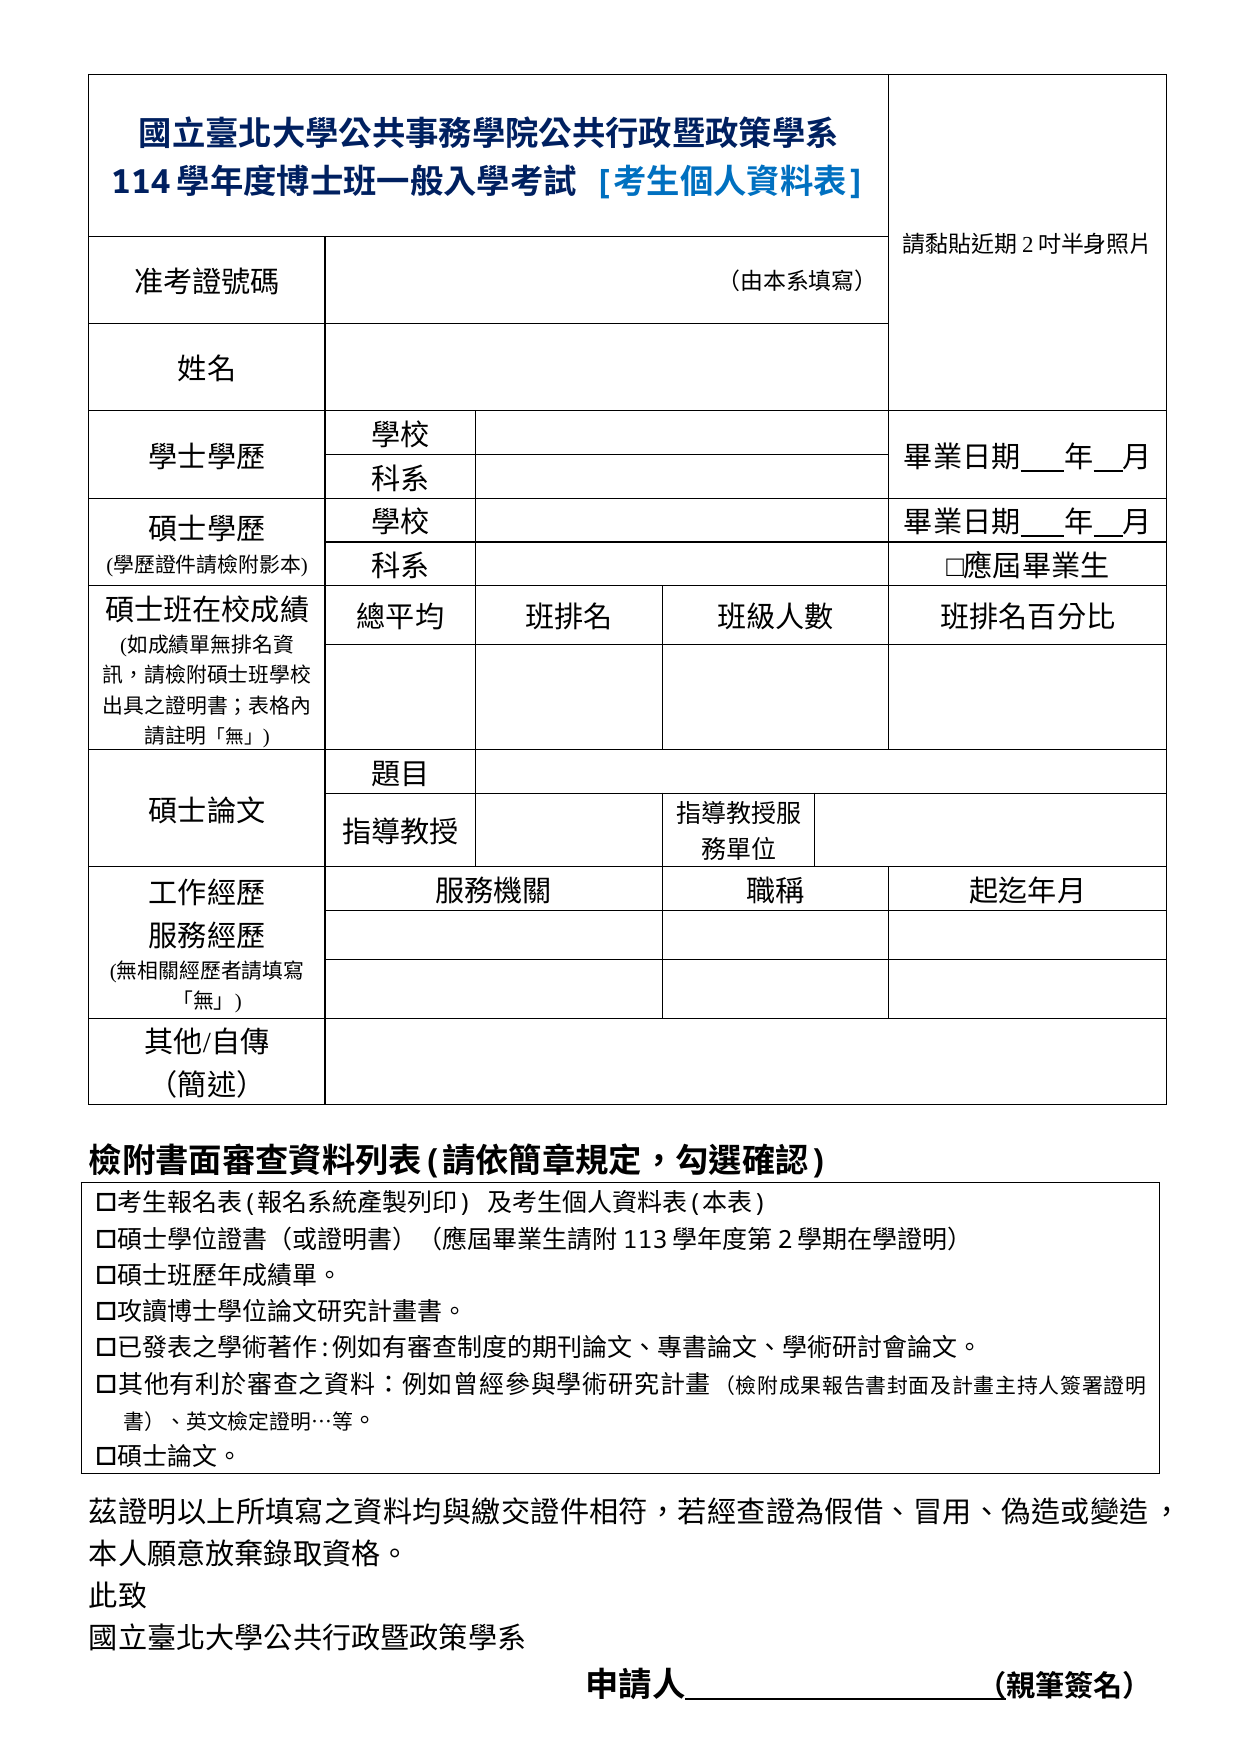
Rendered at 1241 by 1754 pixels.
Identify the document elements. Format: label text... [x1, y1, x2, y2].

table_cell [663, 645, 888, 749]
table_cell 其他/自傳 （簡述） [89, 1019, 324, 1104]
table_cell 工作經歷 服務經歷 (無相關經歷者請填寫 「無」) [89, 867, 324, 1018]
table_cell 起迄年月 [889, 867, 1166, 909]
table_cell 學士學歷 [89, 411, 324, 498]
table_cell [326, 911, 662, 959]
table_cell 碩士論文 [89, 750, 324, 866]
table_cell 姓名 [89, 324, 324, 410]
table_cell [476, 543, 888, 585]
table_cell 准考證號碼 [89, 237, 324, 323]
table_cell 碩士班在校成績 (如成績單無排名資訊，請檢附碩士班學校出具之證明書；表格內請註明「無」) [89, 586, 324, 749]
table_cell [326, 324, 888, 410]
table_header 考生報名表(報名系統產製列印) 及考生個人資料表(本表) 碩士學位證書（或證明書）（應屆畢業生請附113學年度第2學期在學證明） 碩士班歷年成績單。 攻讀博士學位論文研究計畫書。 已發表之學術著作:例如有審查制度的期刊論文、專書論文、學術研討會論文。 其他有利於審查之資料：例如曾經參與學術研究計畫（檢附成果報告書封面及計畫主持人簽署證明書）、英文檢定證明…等。 碩士論文。 [82, 1183, 1159, 1473]
table_cell 畢業日期 年 月 [889, 411, 1166, 498]
text 此致 [89, 1573, 1152, 1615]
table_cell [326, 1019, 1166, 1104]
table_cell （由本系填寫） [326, 237, 888, 323]
table_cell [889, 960, 1166, 1018]
table_cell 指導教授 [326, 794, 475, 866]
table_cell 畢業日期 年 月 [889, 499, 1166, 541]
table_cell [326, 960, 662, 1018]
table_cell 班級人數 [663, 586, 888, 644]
table_cell [476, 750, 1166, 793]
text 申請人 （親筆簽名） [89, 1657, 1152, 1706]
table_cell 服務機關 [326, 867, 662, 909]
table_cell [326, 645, 475, 749]
table_cell 科系 [326, 543, 475, 585]
text 國立臺北大學公共行政暨政策學系 [89, 1615, 1152, 1657]
table_cell 學校 [326, 499, 475, 541]
table_cell [663, 911, 888, 959]
table_cell [889, 645, 1166, 749]
table_cell [476, 645, 662, 749]
table_cell 科系 [326, 455, 475, 498]
table_cell □應屆畢業生 [889, 543, 1166, 585]
text 茲證明以上所填寫之資料均與繳交證件相符，若經查證為假借、冒用、偽造或變造，本人願意放棄錄取資格。 [89, 1488, 1152, 1573]
table_cell [889, 911, 1166, 959]
table_cell 碩士學歷 (學歷證件請檢附影本) [89, 499, 324, 585]
table_cell [476, 499, 888, 541]
table_cell [815, 794, 1166, 866]
text 檢附書面審查資料列表(請依簡章規定，勾選確認) [89, 1133, 1152, 1182]
table_cell 指導教授服務單位 [663, 794, 814, 866]
table_cell 班排名 [476, 586, 662, 644]
table_cell 職稱 [663, 867, 888, 909]
table_cell 學校 [326, 411, 475, 454]
table_cell [476, 411, 888, 454]
table_cell 題目 [326, 750, 475, 793]
table_cell [663, 960, 888, 1018]
table_header 國立臺北大學公共事務學院公共行政暨政策學系 114學年度博士班一般入學考試 [考生個人資料表] [89, 75, 888, 236]
table_cell [476, 794, 662, 866]
table_cell [476, 455, 888, 498]
table_cell 班排名百分比 [889, 586, 1166, 644]
table_cell 總平均 [326, 586, 475, 644]
table_header 請黏貼近期2吋半身照片 [889, 75, 1166, 410]
